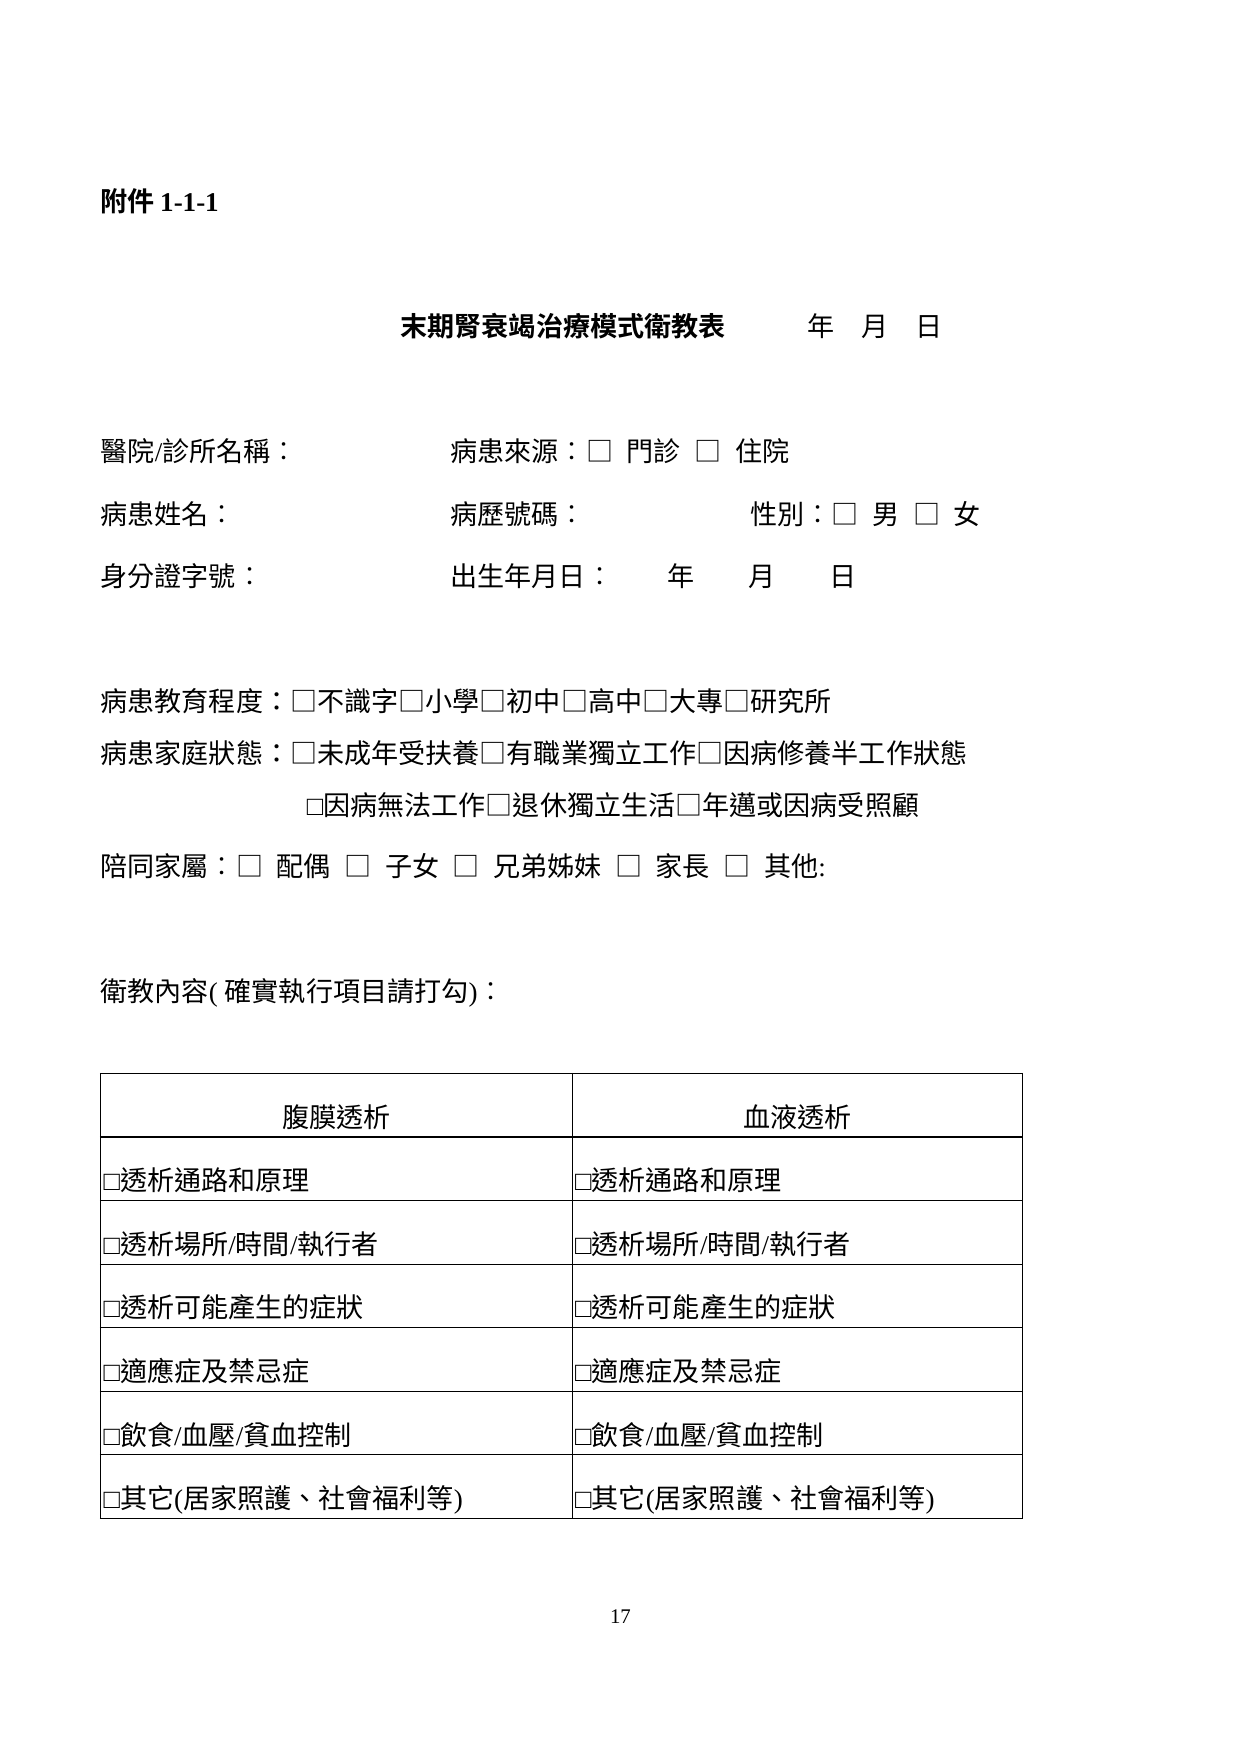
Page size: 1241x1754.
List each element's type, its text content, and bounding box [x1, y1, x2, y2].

text □因病無法工作□退休獨立生活□年邁或因病受照顧 [307, 781, 1174, 823]
text 病患教育程度：□不識字□小學□初中□高中□大專□研究所 [100, 658, 1140, 721]
table_cell □透析通路和原理 [101, 1138, 572, 1200]
table_cell □透析場所/時間/執行者 [101, 1201, 572, 1263]
table_cell □其它(居家照護、社會福利等) [573, 1455, 1022, 1518]
text 病患姓名︰ 病歷號碼︰ 性別︰□ 男 □ 女 [100, 471, 1140, 533]
table_cell □適應症及禁忌症 [101, 1328, 572, 1391]
table_cell □透析場所/時間/執行者 [573, 1201, 1022, 1263]
table_cell □適應症及禁忌症 [573, 1328, 1022, 1391]
table_cell □其它(居家照護、社會福利等) [101, 1455, 572, 1518]
table_header 腹膜透析 [101, 1074, 572, 1136]
text 末期腎衰竭治療模式衛教表 年 月 日 [400, 283, 1140, 346]
text 病患家庭狀態：□未成年受扶養□有職業獨立工作□因病修養半工作狀態 [100, 730, 1193, 772]
text 陪同家屬︰□ 配偶 □ 子女 □ 兄弟姊妹 □ 家長 □ 其他: [100, 823, 1140, 885]
text 附件1-1-1 [100, 158, 1140, 221]
table_header 血液透析 [573, 1074, 1022, 1136]
table_cell □透析可能產生的症狀 [573, 1265, 1022, 1327]
table_cell □透析通路和原理 [573, 1138, 1022, 1200]
table_cell □透析可能產生的症狀 [101, 1265, 572, 1327]
table_cell □飲食/血壓/貧血控制 [101, 1392, 572, 1454]
table_cell □飲食/血壓/貧血控制 [573, 1392, 1022, 1454]
text 身分證字號︰ 出生年月日︰ 年 月 日 [100, 533, 1140, 596]
text 衛教內容( 確實執行項目請打勾)︰ [100, 948, 1140, 1010]
text 醫院/診所名稱︰ 病患來源︰□ 門診 □ 住院 [100, 408, 1140, 471]
